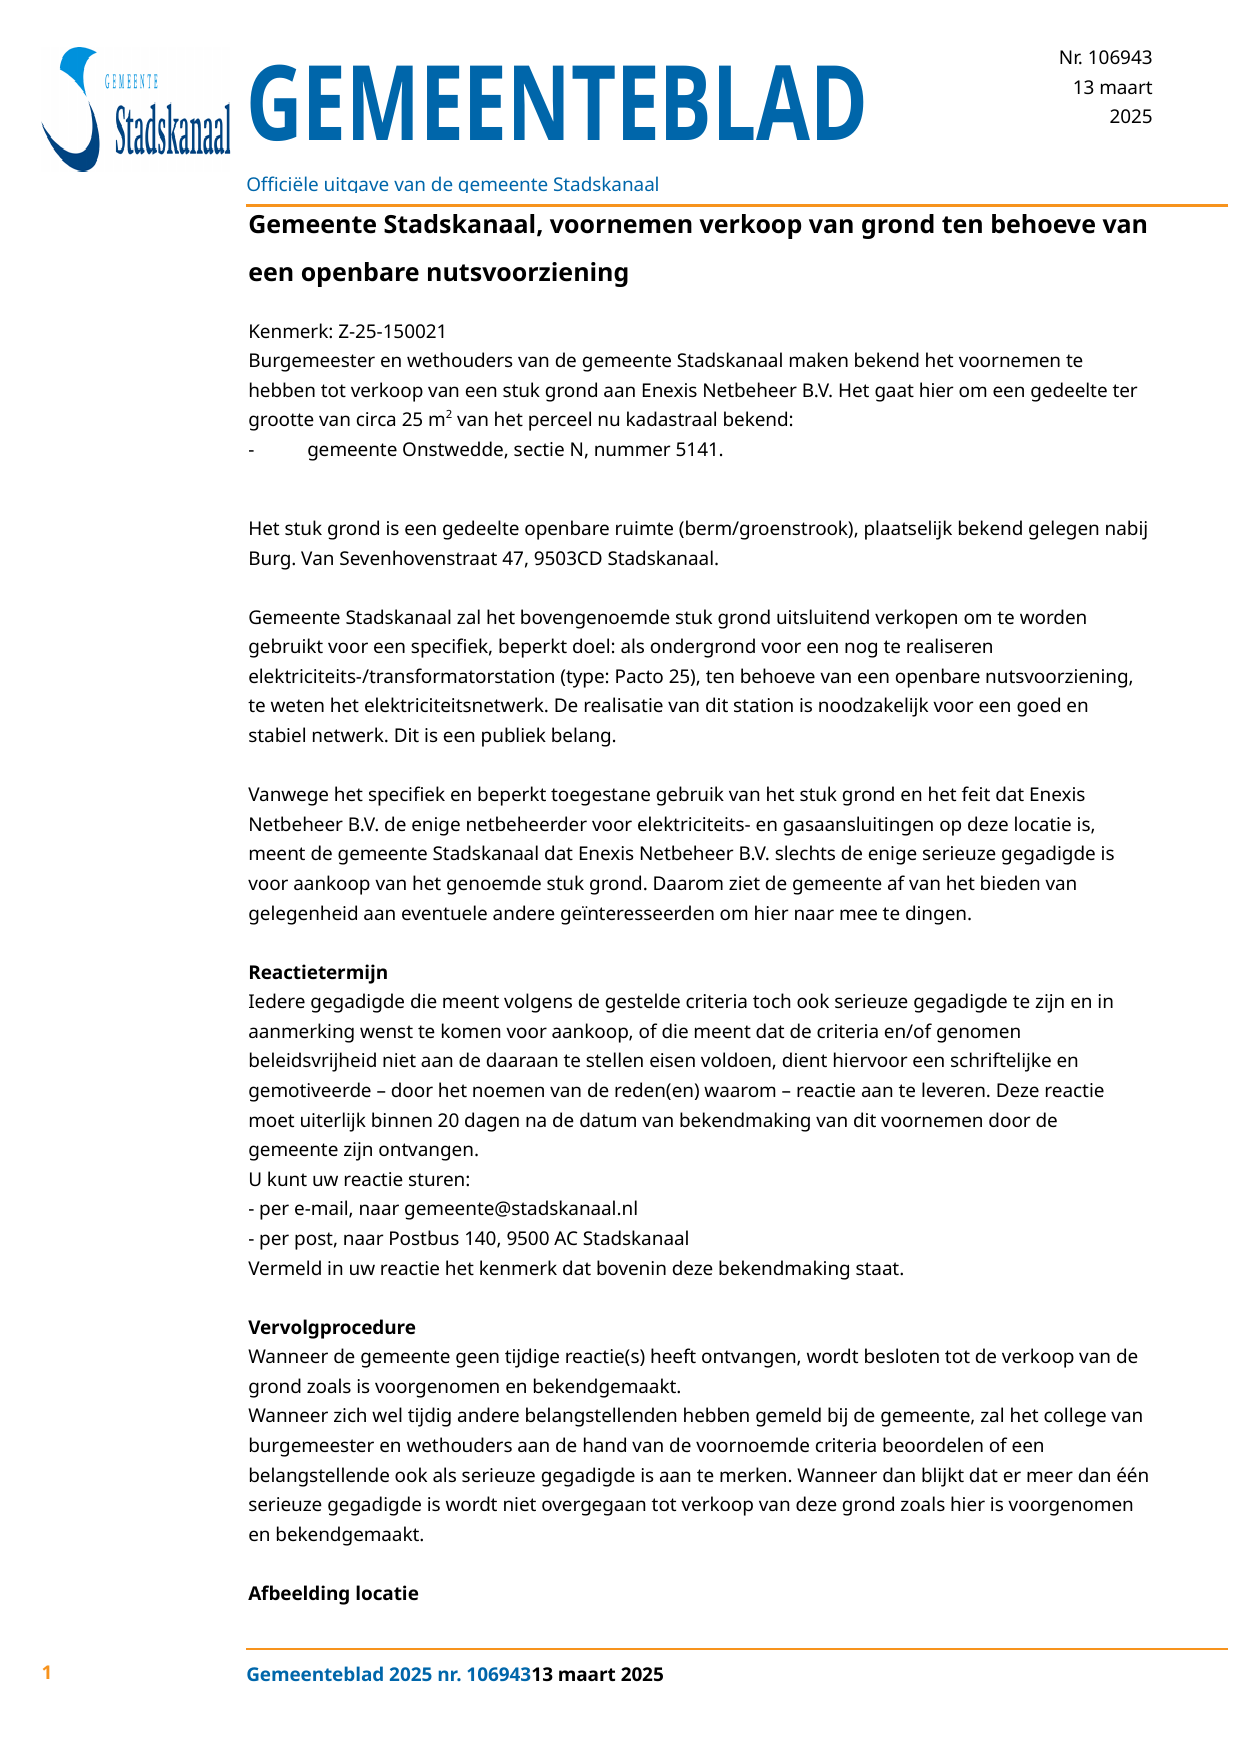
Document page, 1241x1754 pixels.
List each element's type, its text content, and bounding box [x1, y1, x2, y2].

text U kunt uw reactie sturen: [248, 1166, 1152, 1192]
text Het stuk grond is een gedeelte openbare ruimte (berm/groenstrook), plaatselijk bekend gelegen nabij Burg. Van Sevenhovenstraat 47, 9503CD Stadskanaal. [248, 515, 1152, 570]
text Vanwege het specifiek en beperkt toegestane gebruik van het stuk grond en het feit dat Enexis Netbeheer B.V. de enige netbeheerder voor elektriciteits- en gasaansluitingen op deze locatie is, meent de gemeente Stadskanaal dat Enexis Netbeheer B.V. slechts de enige serieuze gegadigde is voor aankoop van het genoemde stuk grond. Daarom ziet de gemeente af van het bieden van gelegenheid aan eventuele andere geïnteresseerden om hier naar mee te dingen. [248, 781, 1152, 925]
text Gemeente Stadskanaal zal het bovengenoemde stuk grond uitsluitend verkopen om te worden gebruikt voor een specifiek, beperkt doel: als ondergrond voor een nog te realiseren elektriciteits-/transformatorstation (type: Pacto 25), ten behoeve van een openbare nutsvoorziening, te weten het elektriciteitsnetwerk. De realisatie van dit station is noodzakelijk voor een goed en stabiel netwerk. Dit is een publiek belang. [248, 604, 1152, 748]
text Vermeld in uw reactie het kenmerk dat bovenin deze bekendmaking staat. [248, 1255, 1152, 1280]
text - per e-mail, naar gemeente@stadskanaal.nl [248, 1196, 1152, 1221]
text Afbeelding locatie [248, 1580, 1152, 1606]
text - per post, naar Postbus 140, 9500 AC Stadskanaal [248, 1225, 1152, 1251]
text Vervolgprocedure [248, 1314, 1152, 1339]
text Burgemeester en wethouders van de gemeente Stadskanaal maken bekend het voornemen te hebben tot verkoop van een stuk grond aan Enexis Netbeheer B.V. Het gaat hier om een gedeelte ter grootte van circa 25 m2 van het perceel nu kadastraal bekend: [248, 347, 1152, 432]
picture [41, 47, 231, 172]
text Wanneer de gemeente geen tijdige reactie(s) heeft ontvangen, wordt besloten tot de verkoop van de grond zoals is voorgenomen en bekendgemaakt. [248, 1343, 1152, 1399]
text Kenmerk: Z-25-150021 [248, 318, 1152, 344]
list gemeente Onstwedde, sectie N, nummer 5141. [248, 436, 1152, 462]
text Wanneer zich wel tijdig andere belangstellenden hebben gemeld bij de gemeente, zal het college van burgemeester en wethouders aan de hand van de voornoemde criteria beoordelen of een belangstellende ook als serieuze gegadigde is aan te merken. Wanneer dan blijkt dat er meer dan één serieuze gegadigde is wordt niet overgegaan tot verkoop van deze grond zoals hier is voorgenomen en bekendgemaakt. [248, 1403, 1152, 1547]
text Gemeente Stadskanaal, voornemen verkoop van grond ten behoeve van een openbare nutsvoorziening [248, 207, 1152, 288]
text Reactietermijn [248, 959, 1152, 984]
text Iedere gegadigde die meent volgens de gestelde criteria toch ook serieuze gegadigde te zijn en in aanmerking wenst te komen voor aankoop, of die meent dat de criteria en/of genomen beleidsvrijheid niet aan de daaraan te stellen eisen voldoen, dient hiervoor een schriftelijke en gemotiveerde – door het noemen van de reden(en) waarom – reactie aan te leveren. Deze reactie moet uiterlijk binnen 20 dagen na de datum van bekendmaking van dit voornemen door de gemeente zijn ontvangen. [248, 988, 1152, 1162]
